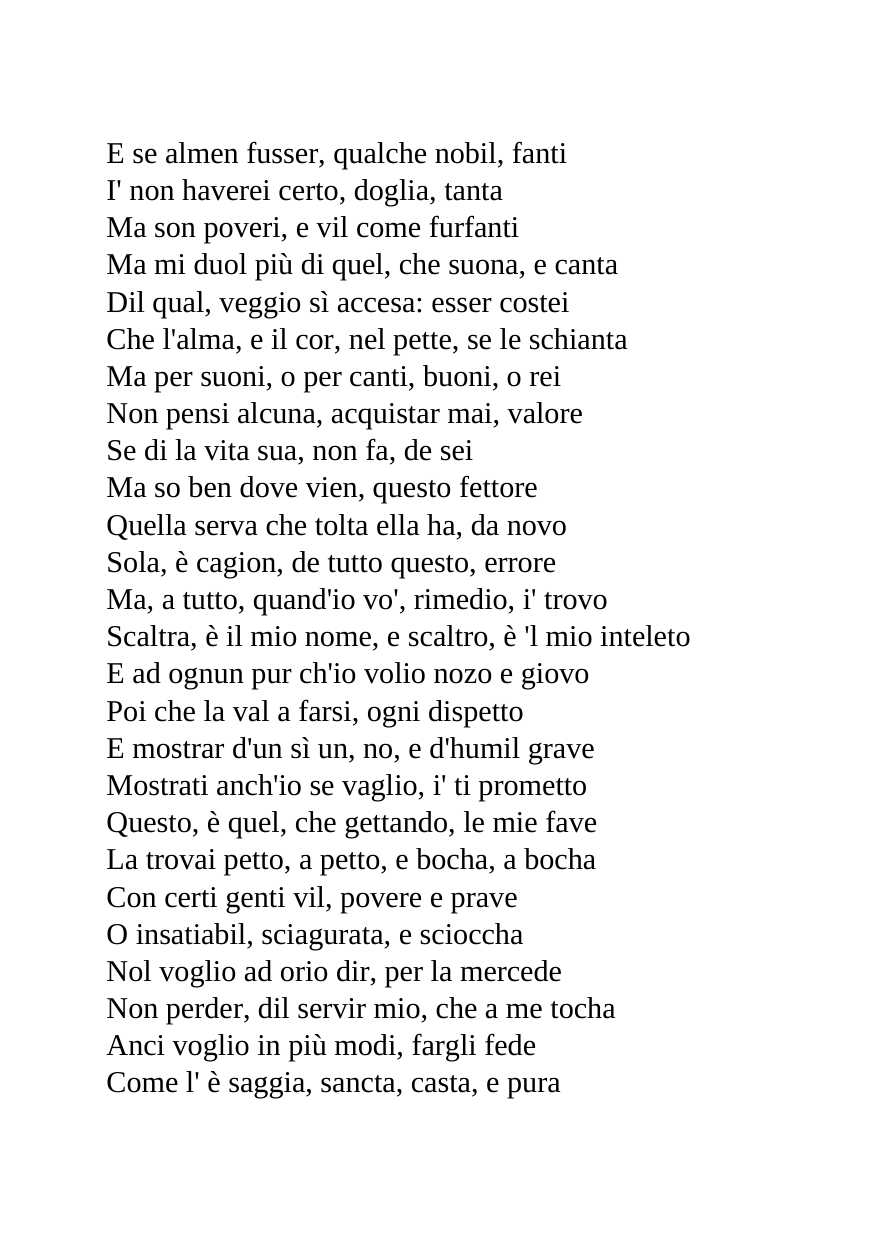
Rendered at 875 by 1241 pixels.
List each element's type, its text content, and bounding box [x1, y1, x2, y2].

text Come l' è saggia, sancta, casta, e pura [106, 1065, 768, 1099]
text O insatiabil, sciagurata, e scioccha [106, 916, 768, 951]
text I' non haverei certo, doglia, tanta [106, 172, 768, 207]
text Questo, è quel, che gettando, le mie fave [106, 804, 768, 839]
text Dil qual, veggio sì accesa: esser costei [106, 284, 768, 318]
text E mostrar d'un sì un, no, e d'humil grave [106, 730, 768, 765]
text Anci voglio in più modi, fargli fede [106, 1027, 768, 1062]
text E se almen fusser, qualche nobil, fanti [106, 135, 768, 170]
text Non pensi alcuna, acquistar mai, valore [106, 395, 768, 430]
text Mostrati anch'io se vaglio, i' ti prometto [106, 767, 768, 802]
text Ma so ben dove vien, questo fettore [106, 470, 768, 504]
text E ad ognun pur ch'io volio nozo e giovo [106, 656, 768, 690]
text Ma, a tutto, quand'io vo', rimedio, i' trovo [106, 581, 768, 616]
text Quella serva che tolta ella ha, da novo [106, 507, 768, 542]
text Scaltra, è il mio nome, e scaltro, è 'l mio inteleto [106, 618, 768, 653]
text La trovai petto, a petto, e bocha, a bocha [106, 842, 768, 876]
text Con certi genti vil, povere e prave [106, 879, 768, 913]
text Ma per suoni, o per canti, buoni, o rei [106, 358, 768, 393]
text Se di la vita sua, non fa, de sei [106, 432, 768, 467]
text Sola, è cagion, de tutto questo, errore [106, 544, 768, 579]
text Che l'alma, e il cor, nel pette, se le schianta [106, 321, 768, 356]
text Ma mi duol più di quel, che suona, e canta [106, 247, 768, 281]
text Non perder, dil servir mio, che a me tocha [106, 990, 768, 1025]
text Nol voglio ad orio dir, per la mercede [106, 953, 768, 988]
text Ma son poveri, e vil come furfanti [106, 209, 768, 244]
text Poi che la val a farsi, ogni dispetto [106, 693, 768, 727]
